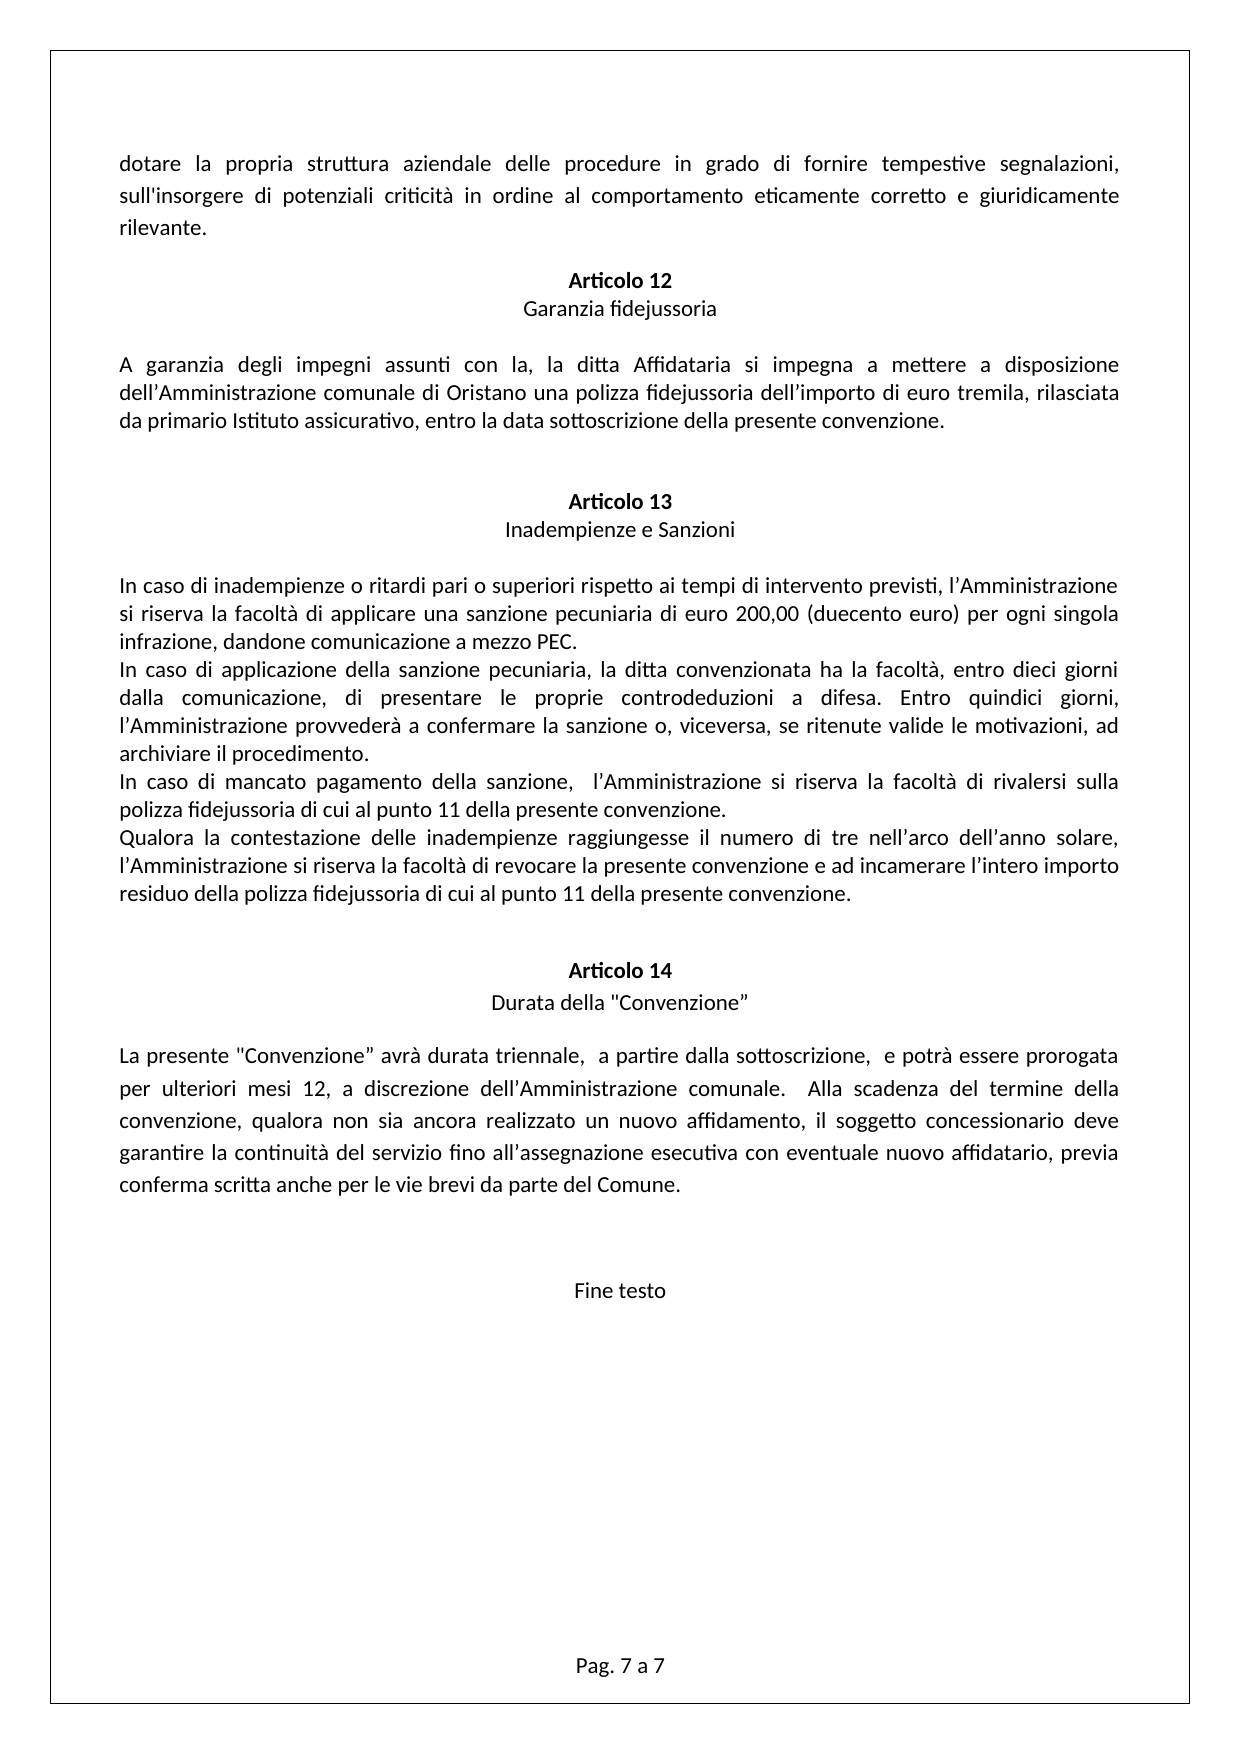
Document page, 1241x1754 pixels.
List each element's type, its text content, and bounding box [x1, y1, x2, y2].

text Articolo 12 [119, 266, 1121, 294]
text In caso di applicazione della sanzione pecuniaria, la ditta convenzionata ha la facoltà, entro dieci giorni dalla comunicazione, di presentare le proprie controdeduzioni a difesa. Entro quindici giorni, l’Amministrazione provvederà a confermare la sanzione o, viceversa, se ritenute valide le motivazioni, ad archiviare il procedimento. [119, 655, 1121, 767]
text Garanzia fidejussoria [119, 294, 1121, 322]
text Fine testo [119, 1276, 1121, 1304]
text Qualora la contestazione delle inadempienze raggiungesse il numero di tre nell’arco dell’anno solare, l’Amministrazione si riserva la facoltà di revocare la presente convenzione e ad incamerare l’intero importo residuo della polizza fidejussoria di cui al punto 11 della presente convenzione. [119, 823, 1121, 907]
text Articolo 14 Durata della "Convenzione” [119, 956, 1121, 1017]
text dotare la propria struttura aziendale delle procedure in grado di fornire tempestive segnalazioni, sull'insorgere di potenziali criticità in ordine al comportamento eticamente corretto e giuridicamente rilevante. [119, 149, 1121, 241]
text In caso di mancato pagamento della sanzione, l’Amministrazione si riserva la facoltà di rivalersi sulla polizza fidejussoria di cui al punto 11 della presente convenzione. [119, 767, 1121, 823]
text In caso di inadempienze o ritardi pari o superiori rispetto ai tempi di intervento previsti, l’Amministrazione si riserva la facoltà di applicare una sanzione pecuniaria di euro 200,00 (duecento euro) per ogni singola infrazione, dandone comunicazione a mezzo PEC. [119, 571, 1121, 655]
text Articolo 13 [119, 487, 1121, 515]
text Inadempienze e Sanzioni [119, 515, 1121, 543]
text A garanzia degli impegni assunti con la, la ditta Affidataria si impegna a mettere a disposizione dell’Amministrazione comunale di Oristano una polizza fidejussoria dell’importo di euro tremila, rilasciata da primario Istituto assicurativo, entro la data sottoscrizione della presente convenzione. [119, 350, 1121, 434]
text La presente "Convenzione” avrà durata triennale, a partire dalla sottoscrizione, e potrà essere prorogata per ulteriori mesi 12, a discrezione dell’Amministrazione comunale. Alla scadenza del termine della convenzione, qualora non sia ancora realizzato un nuovo affidamento, il soggetto concessionario deve garantire la continuità del servizio fino all’assegnazione esecutiva con eventuale nuovo affidatario, previa conferma scritta anche per le vie brevi da parte del Comune. [119, 1042, 1121, 1198]
